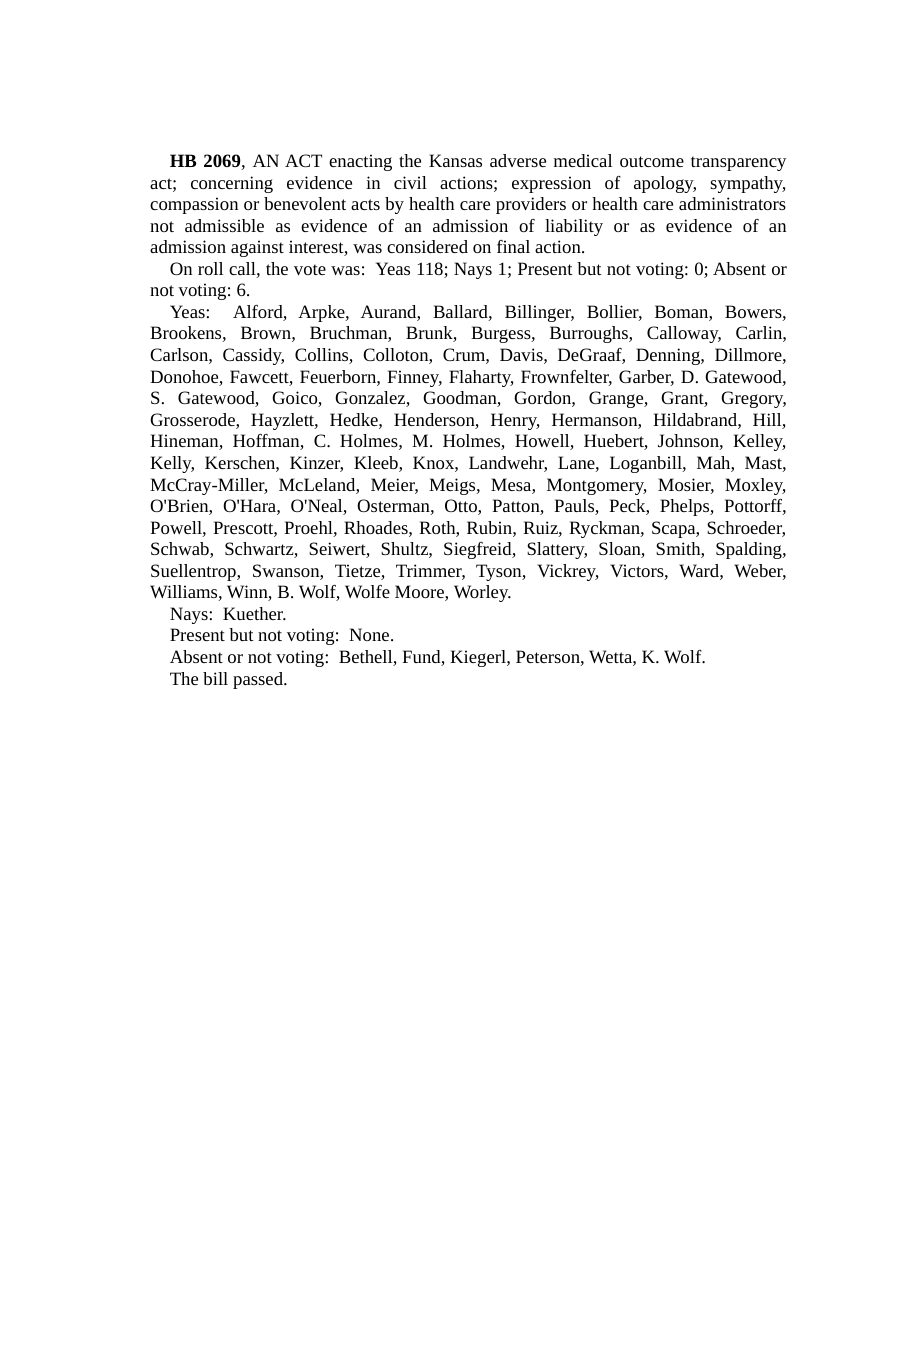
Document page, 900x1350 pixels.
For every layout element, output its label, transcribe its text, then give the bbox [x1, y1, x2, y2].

text Present but not voting: None. [150, 624, 787, 646]
text Yeas: Alford, Arpke, Aurand, Ballard, Billinger, Bollier, Boman, Bowers, Brookens, Brown, Bruchman, Brunk, Burgess, Burroughs, Calloway, Carlin, Carlson, Cassidy, Collins, Colloton, Crum, Davis, DeGraaf, Denning, Dillmore, Donohoe, Fawcett, Feuerborn, Finney, Flaharty, Frownfelter, Garber, D. Gatewood, S. Gatewood, Goico, Gonzalez, Goodman, Gordon, Grange, Grant, Gregory, Grosserode, Hayzlett, Hedke, Henderson, Henry, Hermanson, Hildabrand, Hill, Hineman, Hoffman, C. Holmes, M. Holmes, Howell, Huebert, Johnson, Kelley, Kelly, Kerschen, Kinzer, Kleeb, Knox, Landwehr, Lane, Loganbill, Mah, Mast, McCray-Miller, McLeland, Meier, Meigs, Mesa, Montgomery, Mosier, Moxley, O'Brien, O'Hara, O'Neal, Osterman, Otto, Patton, Pauls, Peck, Phelps, Pottorff, Powell, Prescott, Proehl, Rhoades, Roth, Rubin, Ruiz, Ryckman, Scapa, Schroeder, Schwab, Schwartz, Seiwert, Shultz, Siegfreid, Slattery, Sloan, Smith, Spalding, Suellentrop, Swanson, Tietze, Trimmer, Tyson, Vickrey, Victors, Ward, Weber, Williams, Winn, B. Wolf, Wolfe Moore, Worley. [150, 301, 787, 603]
text Nays: Kuether. [150, 603, 787, 624]
text On roll call, the vote was: Yeas 118; Nays 1; Present but not voting: 0; Absent or not voting: 6. [150, 258, 787, 301]
text Absent or not voting: Bethell, Fund, Kiegerl, Peterson, Wetta, K. Wolf. [150, 646, 787, 667]
text The bill passed. [150, 667, 787, 689]
text HB 2069, AN ACT enacting the Kansas adverse medical outcome transparency act; concerning evidence in civil actions; expression of apology, sympathy, compassion or benevolent acts by health care providers or health care administrators not admissible as evidence of an admission of liability or as evidence of an admission against interest, was considered on final action. [150, 150, 787, 258]
